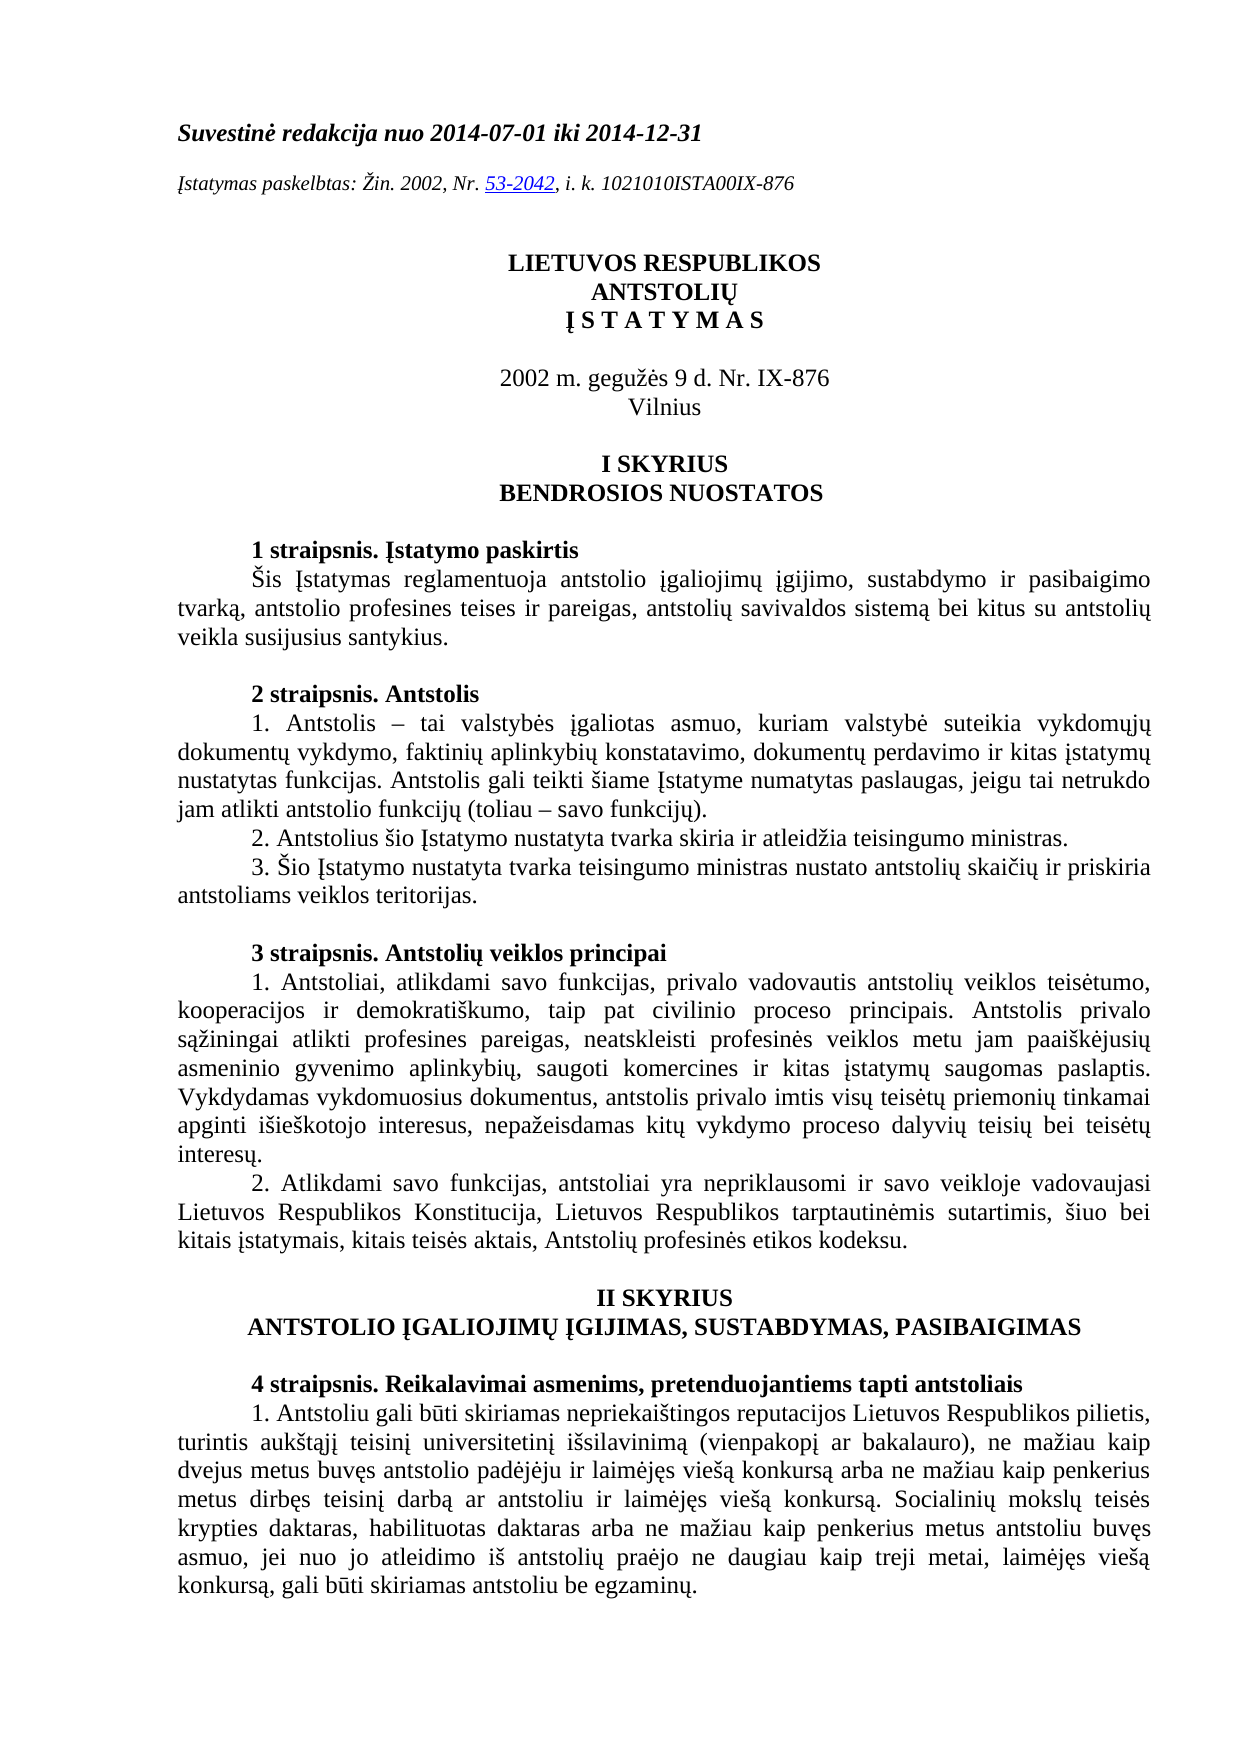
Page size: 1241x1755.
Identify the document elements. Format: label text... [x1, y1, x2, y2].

text Vilnius [177, 392, 1152, 420]
text 2002 m. gegužės 9 d. Nr. IX-876 [177, 363, 1152, 392]
text 2. Antstolius šio Įstatymo nustatyta tvarka skiria ir atleidžia teisingumo ministras. [177, 823, 1152, 852]
text ANTSTOLIO ĮGALIOJIMŲ ĮGIJIMAS, SUSTABDYMAS, PASIBAIGIMAS [177, 1312, 1152, 1340]
text 1. Antstoliai, atlikdami savo funkcijas, privalo vadovautis antstolių veiklos teisėtumo, kooperacijos ir demokratiškumo, taip pat civilinio proceso principais. Antstolis privalo sąžiningai atlikti profesines pareigas, neatskleisti profesinės veiklos metu jam paaiškėjusių asmeninio gyvenimo aplinkybių, saugoti komercines ir kitas įstatymų saugomas paslaptis. Vykdydamas vykdomuosius dokumentus, antstolis privalo imtis visų teisėtų priemonių tinkamai apginti išieškotojo interesus, nepažeisdamas kitų vykdymo proceso dalyvių teisių bei teisėtų interesų. [177, 967, 1152, 1168]
text 1. Antstolis – tai valstybės įgaliotas asmuo, kuriam valstybė suteikia vykdomųjų dokumentų vykdymo, faktinių aplinkybių konstatavimo, dokumentų perdavimo ir kitas įstatymų nustatytas funkcijas. Antstolis gali teikti šiame Įstatyme numatytas paslaugas, jeigu tai netrukdo jam atlikti antstolio funkcijų (toliau – savo funkcijų). [177, 708, 1152, 823]
text ANTSTOLIŲ [177, 277, 1152, 305]
text Šis Įstatymas reglamentuoja antstolio įgaliojimų įgijimo, sustabdymo ir pasibaigimo tvarką, antstolio profesines teises ir pareigas, antstolių savivaldos sistemą bei kitus su antstolių veikla susijusius santykius. [177, 564, 1152, 650]
text Įstatymas paskelbtas: Žin. 2002, Nr. 53-2042, i. k. 1021010ISTA00IX-876 [177, 171, 1152, 195]
text BENDROSIOS NUOSTATOS [177, 478, 1152, 507]
text LIETUVOS RESPUBLIKOS [177, 248, 1152, 277]
text 2. Atlikdami savo funkcijas, antstoliai yra nepriklausomi ir savo veikloje vadovaujasi Lietuvos Respublikos Konstitucija, Lietuvos Respublikos tarptautinėmis sutartimis, šiuo bei kitais įstatymais, kitais teisės aktais, Antstolių profesinės etikos kodeksu. [177, 1168, 1152, 1254]
text 2 straipsnis. Antstolis [177, 679, 1152, 708]
text 1. Antstoliu gali būti skiriamas nepriekaištingos reputacijos Lietuvos Respublikos pilietis, turintis aukštąjį teisinį universitetinį išsilavinimą (vienpakopį ar bakalauro), ne mažiau kaip dvejus metus buvęs antstolio padėjėju ir laimėjęs viešą konkursą arba ne mažiau kaip penkerius metus dirbęs teisinį darbą ar antstoliu ir laimėjęs viešą konkursą. Socialinių mokslų teisės krypties daktaras, habilituotas daktaras arba ne mažiau kaip penkerius metus antstoliu buvęs asmuo, jei nuo jo atleidimo iš antstolių praėjo ne daugiau kaip treji metai, laimėjęs viešą konkursą, gali būti skiriamas antstoliu be egzaminų. [177, 1398, 1152, 1599]
text I SKYRIUS [177, 449, 1152, 478]
text Suvestinė redakcija nuo 2014-07-01 iki 2014-12-31 [177, 118, 1152, 147]
text 3. Šio Įstatymo nustatyta tvarka teisingumo ministras nustato antstolių skaičių ir priskiria antstoliams veiklos teritorijas. [177, 852, 1152, 909]
text 1 straipsnis. Įstatymo paskirtis [177, 535, 1152, 564]
text Į S T A T Y M A S [177, 305, 1152, 334]
text 3 straipsnis. Antstolių veiklos principai [177, 938, 1152, 967]
text 4 straipsnis. Reikalavimai asmenims, pretenduojantiems tapti antstoliais [177, 1369, 1152, 1398]
text II SKYRIUS [177, 1283, 1152, 1312]
